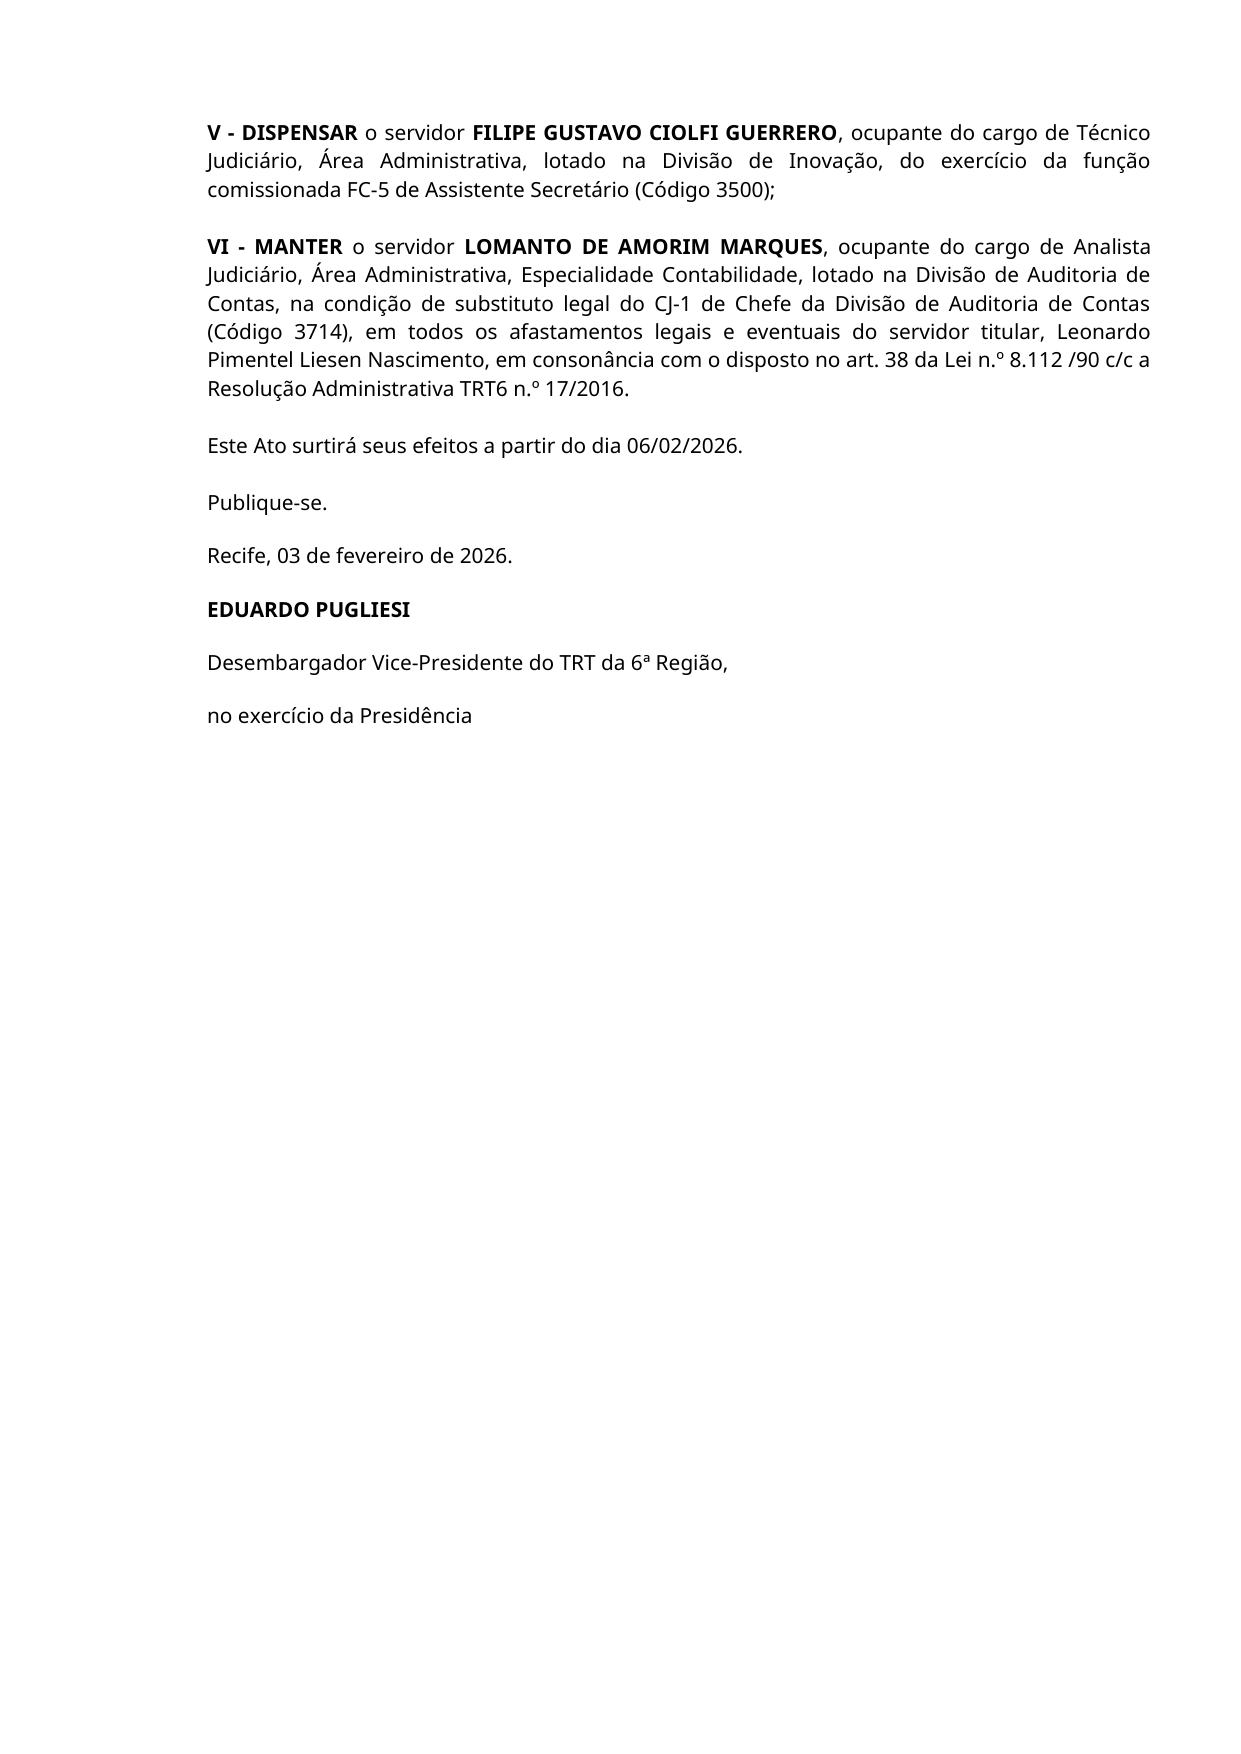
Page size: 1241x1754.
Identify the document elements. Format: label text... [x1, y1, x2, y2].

text Desembargador Vice-Presidente do TRT da 6ª Região, [207, 648, 1152, 677]
text no exercício da Presidência [207, 702, 1152, 730]
text EDUARDO PUGLIESI [207, 595, 1152, 623]
text Publique-se. [207, 488, 1152, 516]
text VI - MANTER o servidor LOMANTO DE AMORIM MARQUES, ocupante do cargo de Analista Judiciário, Área Administrativa, Especialidade Contabilidade, lotado na Divisão de Auditoria de Contas, na condição de substituto legal do CJ-1 de Chefe da Divisão de Auditoria de Contas (Código 3714), em todos os afastamentos legais e eventuais do servidor titular, Leonardo Pimentel Liesen Nascimento, em consonância com o disposto no art. 38 da Lei n.º 8.112 /90 c/c a Resolução Administrativa TRT6 n.º 17/2016. [207, 232, 1152, 402]
text V - DISPENSAR o servidor FILIPE GUSTAVO CIOLFI GUERRERO, ocupante do cargo de Técnico Judiciário, Área Administrativa, lotado na Divisão de Inovação, do exercício da função comissionada FC-5 de Assistente Secretário (Código 3500); [207, 118, 1152, 203]
text Recife, 03 de fevereiro de 2026. [207, 541, 1152, 570]
text Este Ato surtirá seus efeitos a partir do dia 06/02/2026. [207, 431, 1152, 459]
